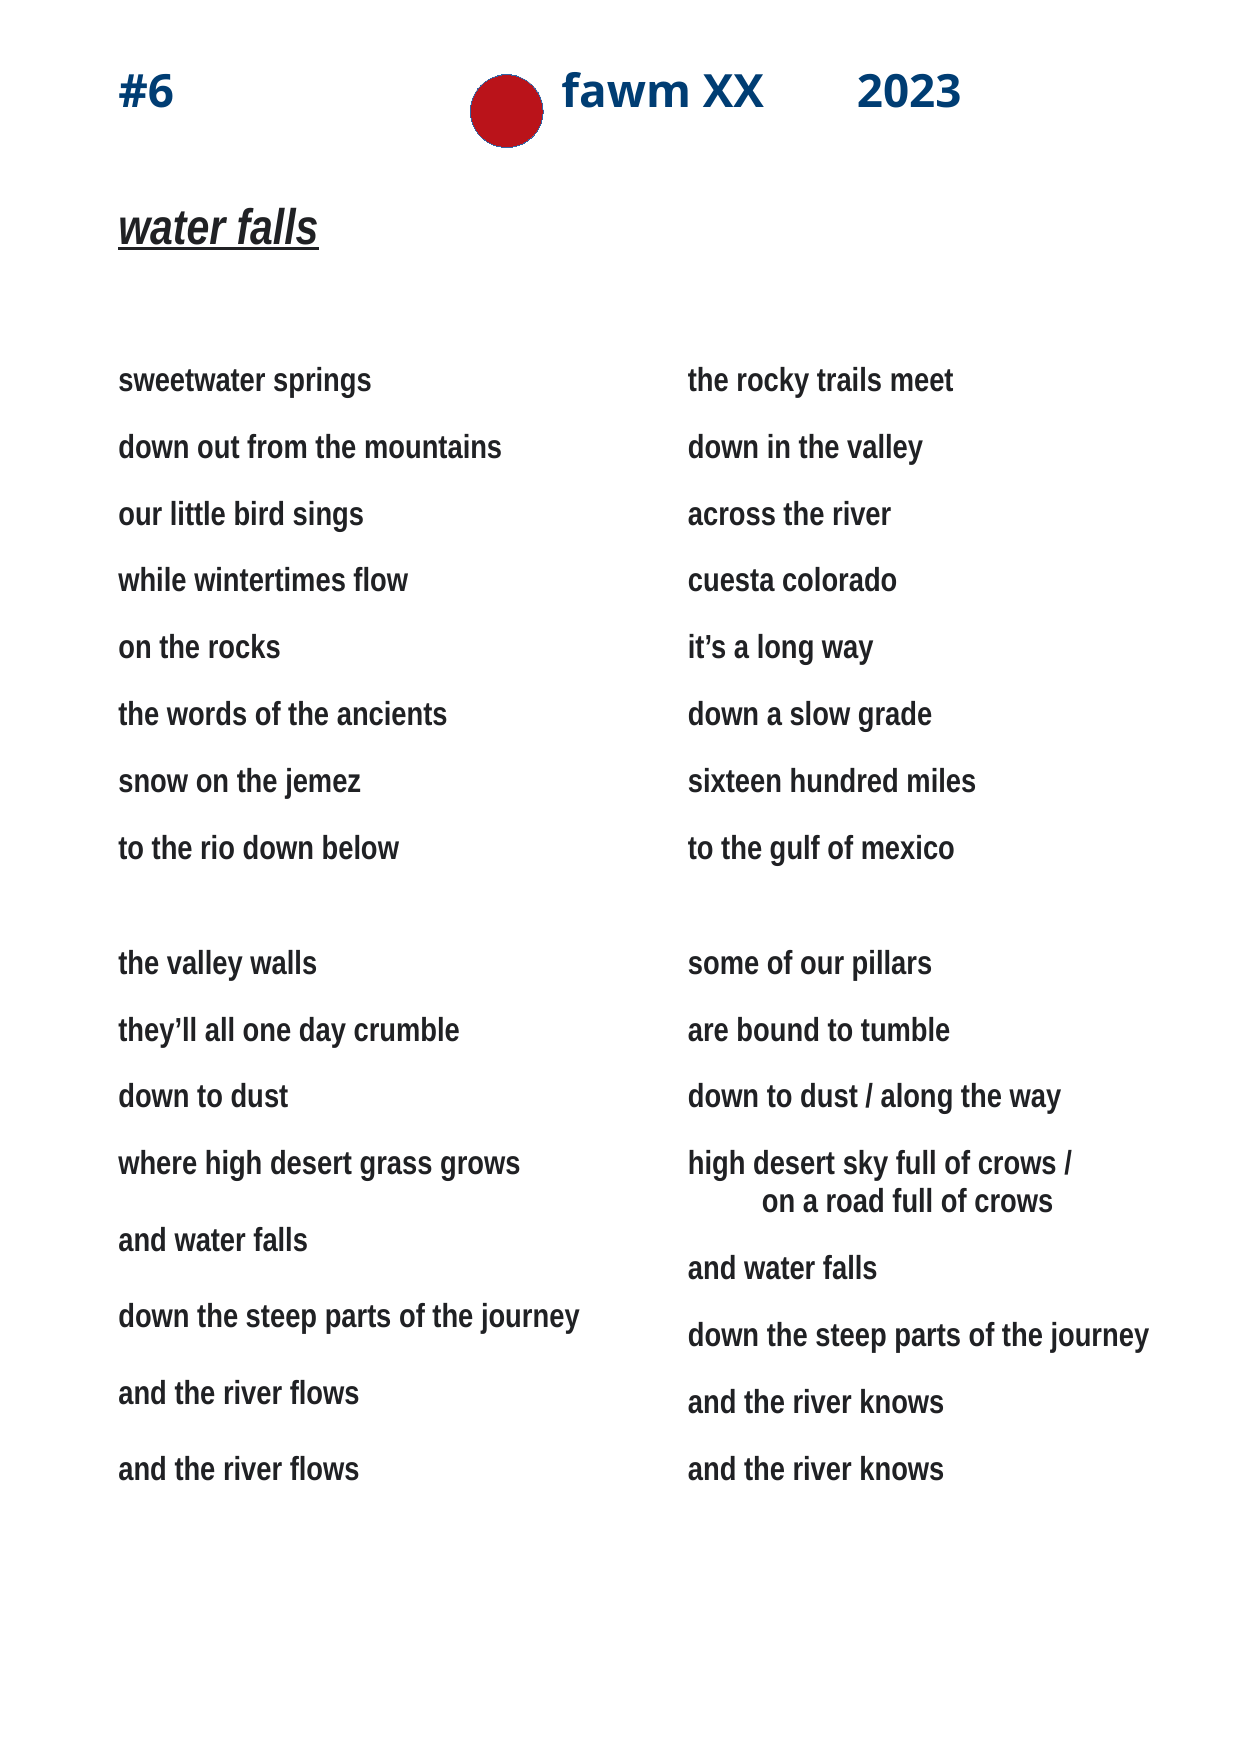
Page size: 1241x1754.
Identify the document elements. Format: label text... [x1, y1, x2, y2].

text the valley walls [118, 943, 688, 981]
text and water falls [118, 1220, 688, 1258]
text while wintertimes flow [118, 561, 688, 599]
text to the gulf of mexico [688, 828, 1182, 866]
text down the steep parts of the journey [118, 1296, 688, 1335]
text down out from the mountains [118, 427, 688, 465]
text cuesta colorado [688, 561, 1182, 599]
text down a slow grade [688, 694, 1182, 733]
text the rocky trails meet [688, 360, 1182, 398]
text on a road full of crows [688, 1182, 1182, 1220]
text and the river flows [118, 1449, 688, 1488]
text our little bird sings [118, 494, 688, 532]
text and the river knows [688, 1382, 1182, 1421]
text water falls [118, 197, 1182, 255]
text to the rio down below [118, 828, 688, 866]
text on the rocks [118, 628, 688, 666]
text and the river flows [118, 1373, 688, 1411]
text high desert sky full of crows / [688, 1143, 1182, 1182]
text and water falls [688, 1249, 1182, 1287]
text are bound to tumble [688, 1010, 1182, 1048]
text sixteen hundred miles [688, 761, 1182, 799]
text it’s a long way [688, 628, 1182, 666]
text down the steep parts of the journey [688, 1316, 1182, 1354]
text #6 fawm XX 2023 [118, 58, 1182, 121]
text they’ll all one day crumble [118, 1010, 688, 1048]
text and the river knows [688, 1449, 1182, 1487]
text sweetwater springs [118, 360, 688, 398]
text down to dust / along the way [688, 1077, 1182, 1115]
text across the river [688, 494, 1182, 532]
text down to dust [118, 1077, 688, 1115]
text snow on the jemez [118, 761, 688, 799]
text the words of the ancients [118, 694, 688, 733]
text down in the valley [688, 427, 1182, 465]
text where high desert grass grows [118, 1143, 688, 1182]
text some of our pillars [688, 943, 1182, 981]
